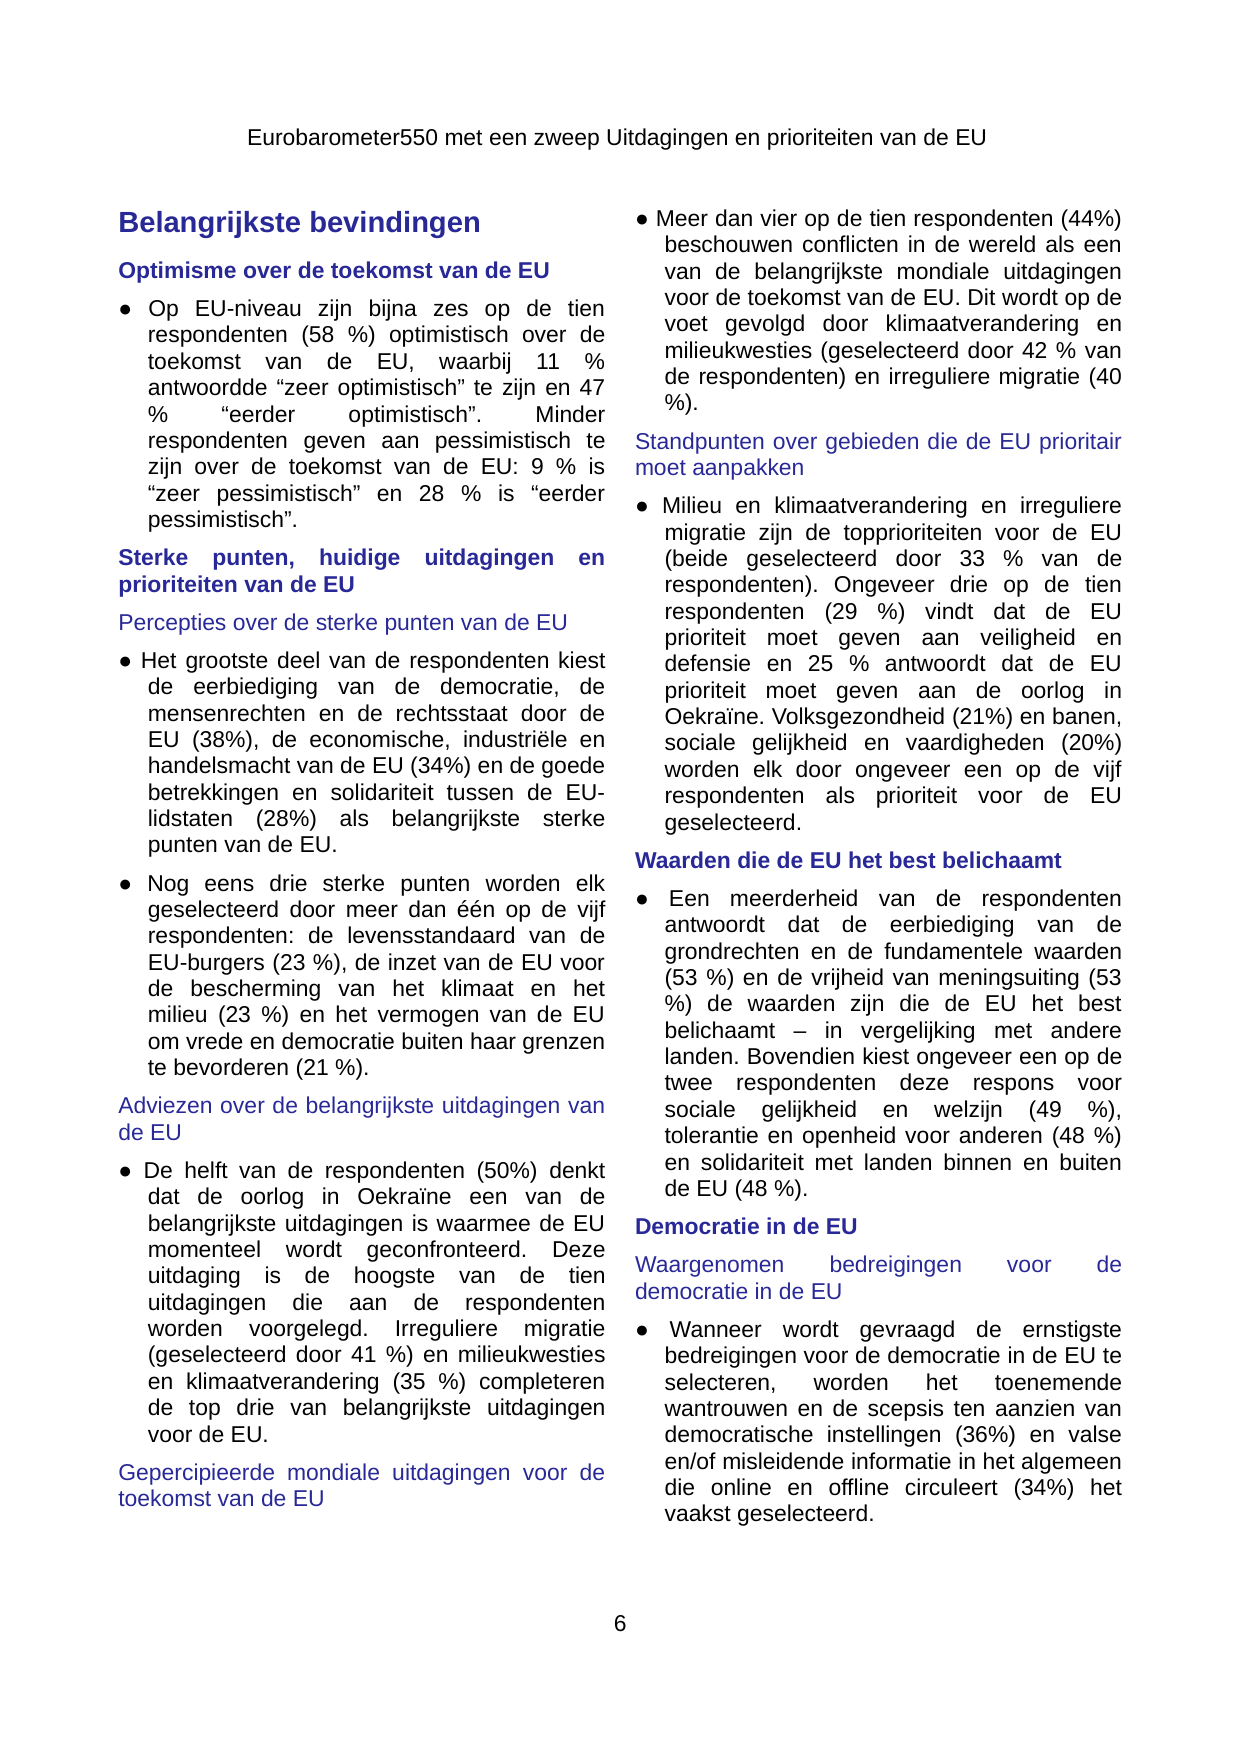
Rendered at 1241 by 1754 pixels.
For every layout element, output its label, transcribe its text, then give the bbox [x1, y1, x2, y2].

text Percepties over de sterke punten van de EU [118, 609, 605, 635]
text Waarden die de EU het best belichaamt [635, 847, 1122, 873]
text Democratie in de EU [635, 1213, 1122, 1239]
text Waargenomen bedreigingen voor de democratie in de EU [635, 1251, 1122, 1304]
text Adviezen over de belangrijkste uitdagingen van de EU [118, 1092, 605, 1145]
text Gepercipieerde mondiale uitdagingen voor de toekomst van de EU [118, 1459, 605, 1511]
text ● Milieu en klimaatverandering en irreguliere migratie zijn de topprioriteiten voor de EU (beide geselecteerd door 33 % van de respondenten). Ongeveer drie op de tien respondenten (29 %) vindt dat de EU prioriteit moet geven aan veiligheid en defensie en 25 % antwoordt dat de EU prioriteit moet geven aan de oorlog in Oekraïne. Volksgezondheid (21%) en banen, sociale gelijkheid en vaardigheden (20%) worden elk door ongeveer een op de vijf respondenten als prioriteit voor de EU geselecteerd. [635, 492, 1122, 835]
text Sterke punten, huidige uitdagingen en prioriteiten van de EU [118, 544, 605, 597]
text ● Wanneer wordt gevraagd de ernstigste bedreigingen voor de democratie in de EU te selecteren, worden het toenemende wantrouwen en de scepsis ten aanzien van democratische instellingen (36%) en valse en/of misleidende informatie in het algemeen die online en offline circuleert (34%) het vaakst geselecteerd. [635, 1316, 1122, 1527]
text ● Een meerderheid van de respondenten antwoordt dat de eerbiediging van de grondrechten en de fundamentele waarden (53 %) en de vrijheid van meningsuiting (53 %) de waarden zijn die de EU het best belichaamt – in vergelijking met andere landen. Bovendien kiest ongeveer een op de twee respondenten deze respons voor sociale gelijkheid en welzijn (49 %), tolerantie en openheid voor anderen (48 %) en solidariteit met landen binnen en buiten de EU (48 %). [635, 885, 1122, 1201]
text ● Het grootste deel van de respondenten kiest de eerbiediging van de democratie, de mensenrechten en de rechtsstaat door de EU (38%), de economische, industriële en handelsmacht van de EU (34%) en de goede betrekkingen en solidariteit tussen de EU-lidstaten (28%) als belangrijkste sterke punten van de EU. [118, 647, 605, 858]
text Optimisme over de toekomst van de EU [118, 257, 605, 283]
subtitle Belangrijkste bevindingen [118, 205, 605, 238]
text ● Op EU-niveau zijn bijna zes op de tien respondenten (58 %) optimistisch over de toekomst van de EU, waarbij 11 % antwoordde “zeer optimistisch” te zijn en 47 % “eerder optimistisch”. Minder respondenten geven aan pessimistisch te zijn over de toekomst van de EU: 9 % is “zeer pessimistisch” en 28 % is “eerder pessimistisch”. [118, 295, 605, 532]
text ● Meer dan vier op de tien respondenten (44%) beschouwen conflicten in de wereld als een van de belangrijkste mondiale uitdagingen voor de toekomst van de EU. Dit wordt op de voet gevolgd door klimaatverandering en milieukwesties (geselecteerd door 42 % van de respondenten) en irreguliere migratie (40 %). [635, 205, 1122, 416]
text ● Nog eens drie sterke punten worden elk geselecteerd door meer dan één op de vijf respondenten: de levensstandaard van de EU-burgers (23 %), de inzet van de EU voor de bescherming van het klimaat en het milieu (23 %) en het vermogen van de EU om vrede en democratie buiten haar grenzen te bevorderen (21 %). [118, 870, 605, 1081]
text ● De helft van de respondenten (50%) denkt dat de oorlog in Oekraïne een van de belangrijkste uitdagingen is waarmee de EU momenteel wordt geconfronteerd. Deze uitdaging is de hoogste van de tien uitdagingen die aan de respondenten worden voorgelegd. Irreguliere migratie (geselecteerd door 41 %) en milieukwesties en klimaatverandering (35 %) completeren de top drie van belangrijkste uitdagingen voor de EU. [118, 1157, 605, 1447]
text Standpunten over gebieden die de EU prioritair moet aanpakken [635, 428, 1122, 480]
